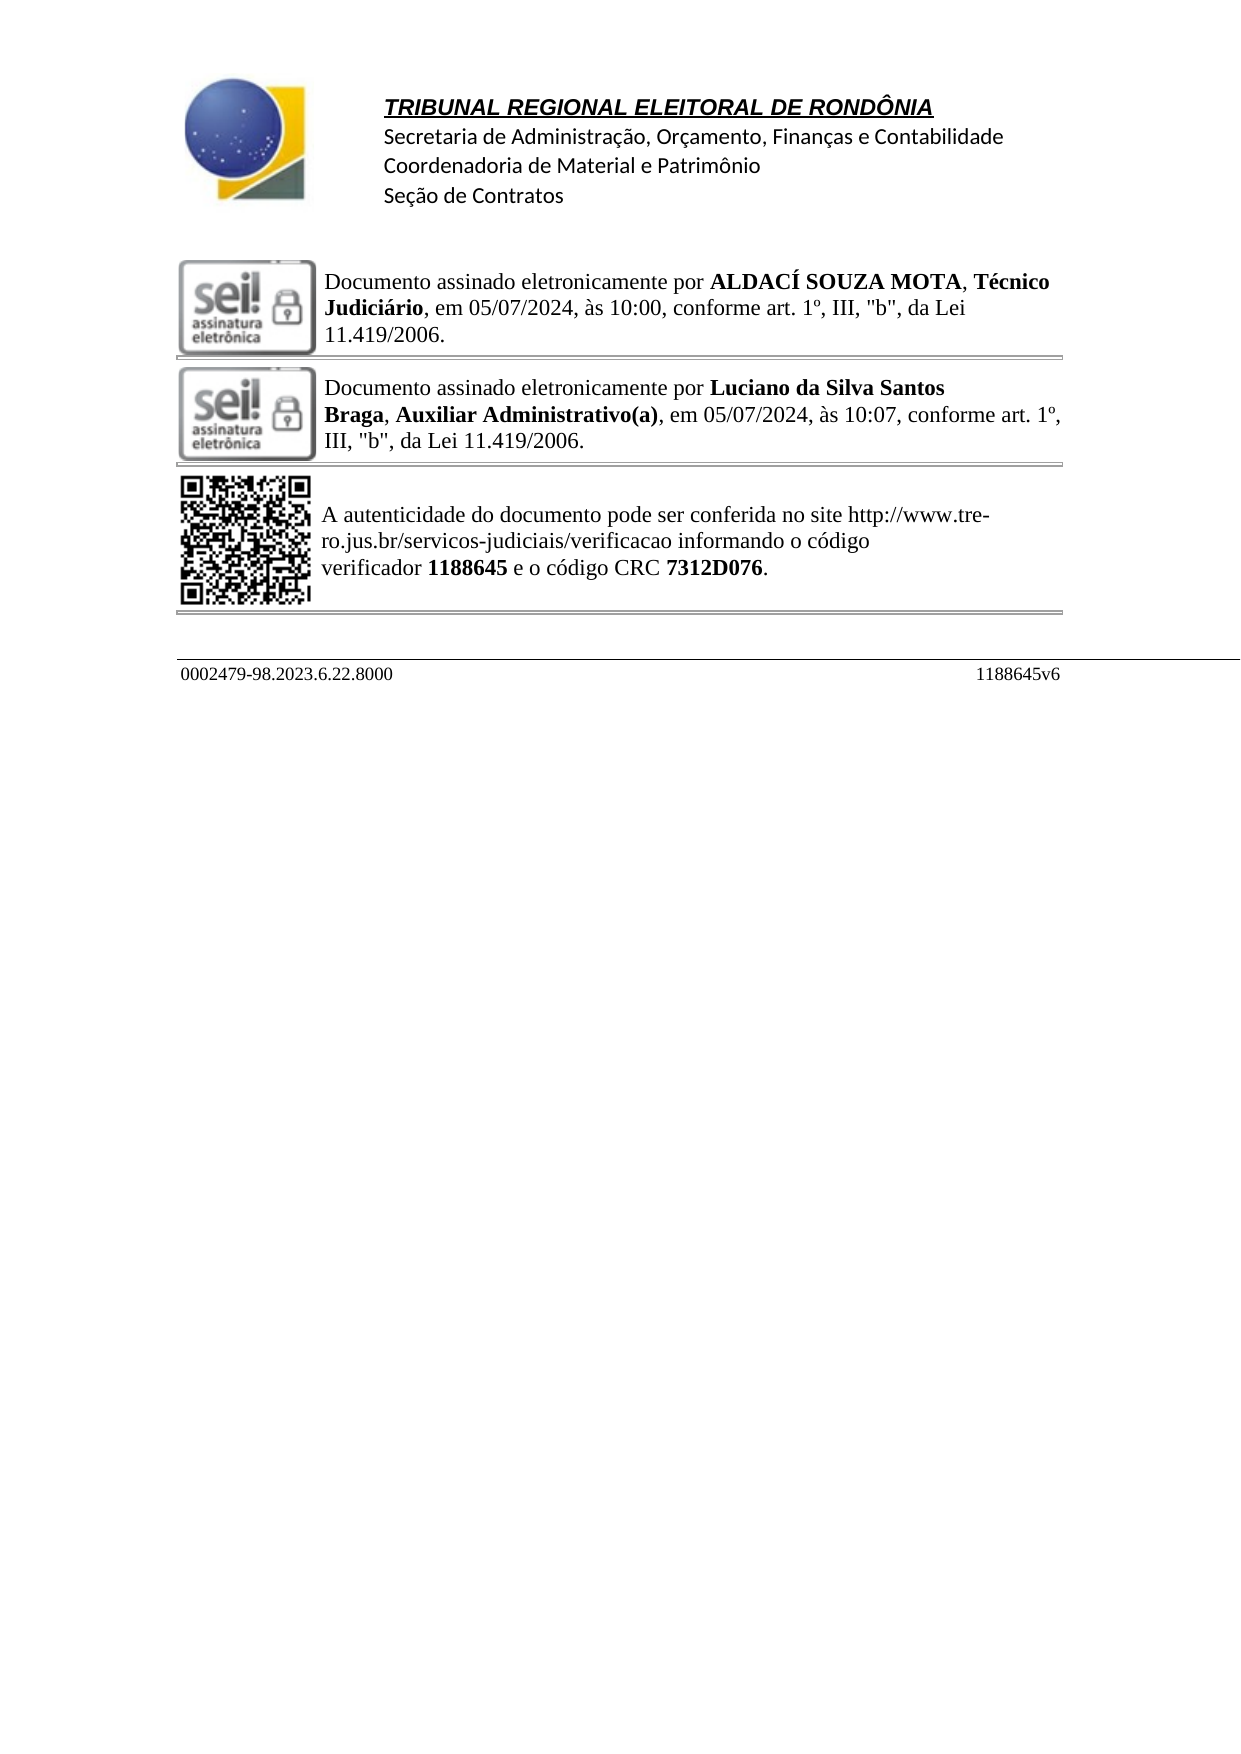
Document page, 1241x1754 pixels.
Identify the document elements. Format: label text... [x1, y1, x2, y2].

table_header 1188645v6 [620, 660, 1063, 688]
table_header Documento assinado eletronicamente por ALDACÍ SOUZA MOTA, Técnico Judiciário, em 05/07/2024, às 10:00, conforme art. 1º, III, "b", da Lei 11.419/2006. [323, 259, 1072, 356]
table_header 0002479-98.2023.6.22.8000 [177, 660, 620, 688]
table_header [177, 472, 319, 609]
table_header A autenticidade do documento pode ser conferida no site http://www.tre-ro.jus.br/servicos-judiciais/verificacao informando o código verificador 1188645 e o código CRC 7312D076. [319, 472, 1072, 609]
table_header [177, 366, 322, 462]
table_header Documento assinado eletronicamente por Luciano da Silva Santos Braga, Auxiliar Administrativo(a), em 05/07/2024, às 10:07, conforme art. 1º, III, "b", da Lei 11.419/2006. [323, 366, 1072, 462]
table_header [177, 259, 322, 355]
